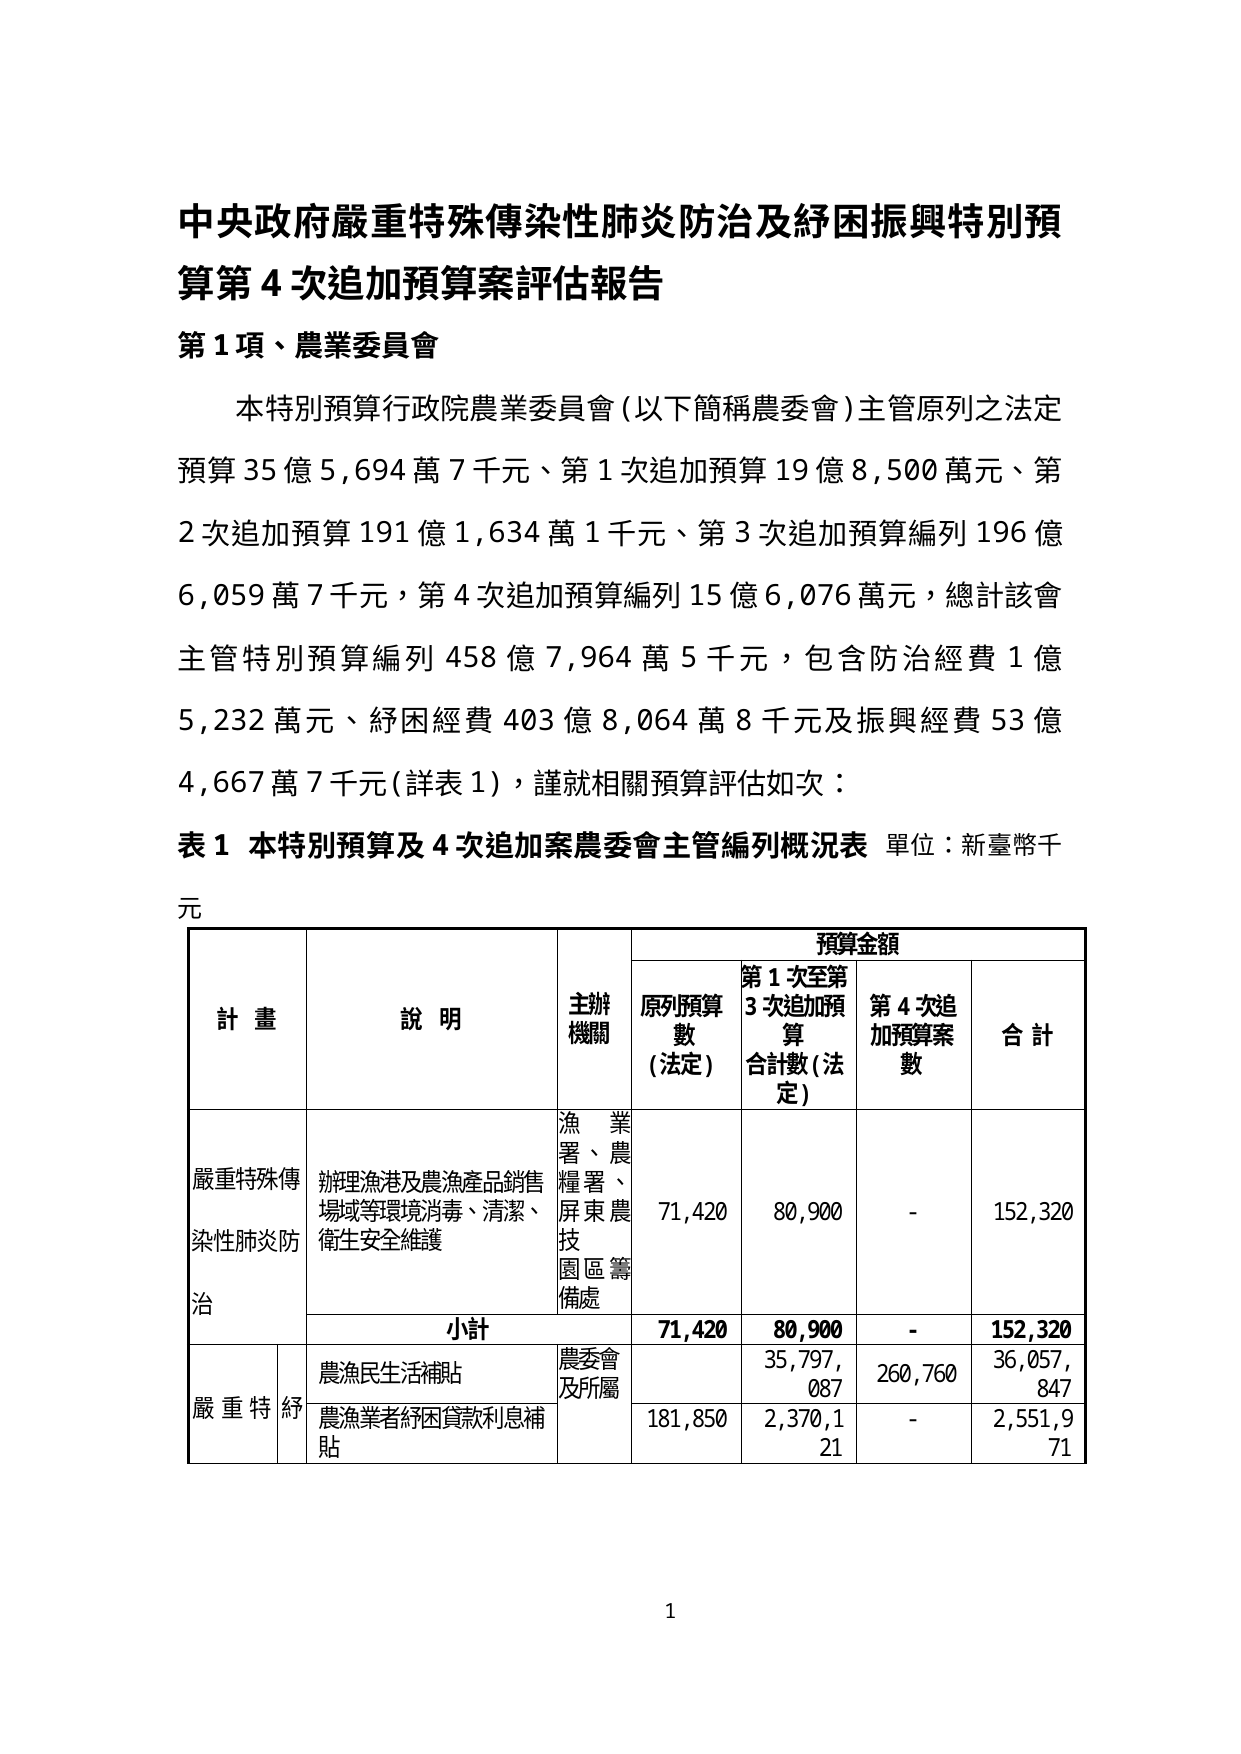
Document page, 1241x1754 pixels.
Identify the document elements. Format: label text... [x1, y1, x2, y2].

table_cell 71,420 [632, 1315, 741, 1344]
table_header 預算金額 [632, 930, 1084, 959]
table_cell 第1次至第3次追加預算 合計數(法定) [742, 961, 856, 1108]
table_cell - [857, 1404, 971, 1463]
table_cell 71,420 [632, 1110, 741, 1314]
table_cell 嚴重特殊傳染性肺炎防治 [190, 1110, 306, 1344]
table_cell 181,850 [632, 1404, 741, 1463]
table_cell 36,057,847 [972, 1345, 1084, 1403]
text 表1 本特別預算及4次追加案農委會主管編列概況表 單位：新臺幣千元 [177, 802, 1063, 927]
table_cell 合 計 [972, 961, 1084, 1108]
table_cell 35,797,087 [742, 1345, 856, 1403]
table_cell 152,320 [972, 1110, 1084, 1314]
table_cell 農委會 及所屬 [558, 1345, 631, 1463]
table_cell 農漁業者紓困貸款利息補貼 [307, 1404, 557, 1463]
table_cell 80,900 [742, 1110, 856, 1314]
table_cell 小計 [307, 1315, 631, 1344]
table_cell 漁業署、農糧署、屏東農技 園區籌備處 [558, 1110, 631, 1314]
table_cell 第4次追加預算案數 [857, 961, 971, 1108]
table_cell 農漁民生活補貼 [307, 1345, 557, 1403]
table_cell 80,900 [742, 1315, 856, 1344]
table_header 計 畫 [190, 930, 306, 1108]
table_cell 嚴重特 [190, 1345, 277, 1463]
table_cell 紓 [278, 1345, 306, 1463]
table_cell 辦理漁港及農漁產品銷售場域等環境消毒、清潔、衛生安全維護 [307, 1110, 557, 1314]
table_header 說 明 [307, 930, 557, 1108]
text 本特別預算行政院農業委員會(以下簡稱農委會)主管原列之法定預算35億5,694萬7千元、第1次追加預算19億8,500萬元、第2次追加預算191億1,634萬1千元、第3次追加預算編列196億6,059萬7千元，第4次追加預算編列15億6,076萬元，總計該會主管特別預算編列458億7,964萬5千元，包含防治經費1億5,232萬元、紓困經費403億8,064萬8千元及振興經費53億4,667萬7千元(詳表1)，謹就相關預算評估如次： [177, 365, 1063, 802]
table_cell 2,551,971 [972, 1404, 1084, 1463]
table_cell 260,760 [857, 1345, 971, 1403]
table_cell 原列預算數 (法定) [632, 961, 741, 1108]
text 中央政府嚴重特殊傳染性肺炎防治及紓困振興特別預算第4次追加預算案評估報告 [177, 177, 1063, 302]
table_cell [632, 1345, 741, 1403]
table_cell 152,320 [972, 1315, 1084, 1344]
table_header 主辦 機關 [558, 930, 631, 1108]
table_cell - [857, 1110, 971, 1314]
text 第1項、農業委員會 [177, 302, 1063, 365]
table_cell - [857, 1315, 971, 1344]
table_cell 2,370,121 [742, 1404, 856, 1463]
